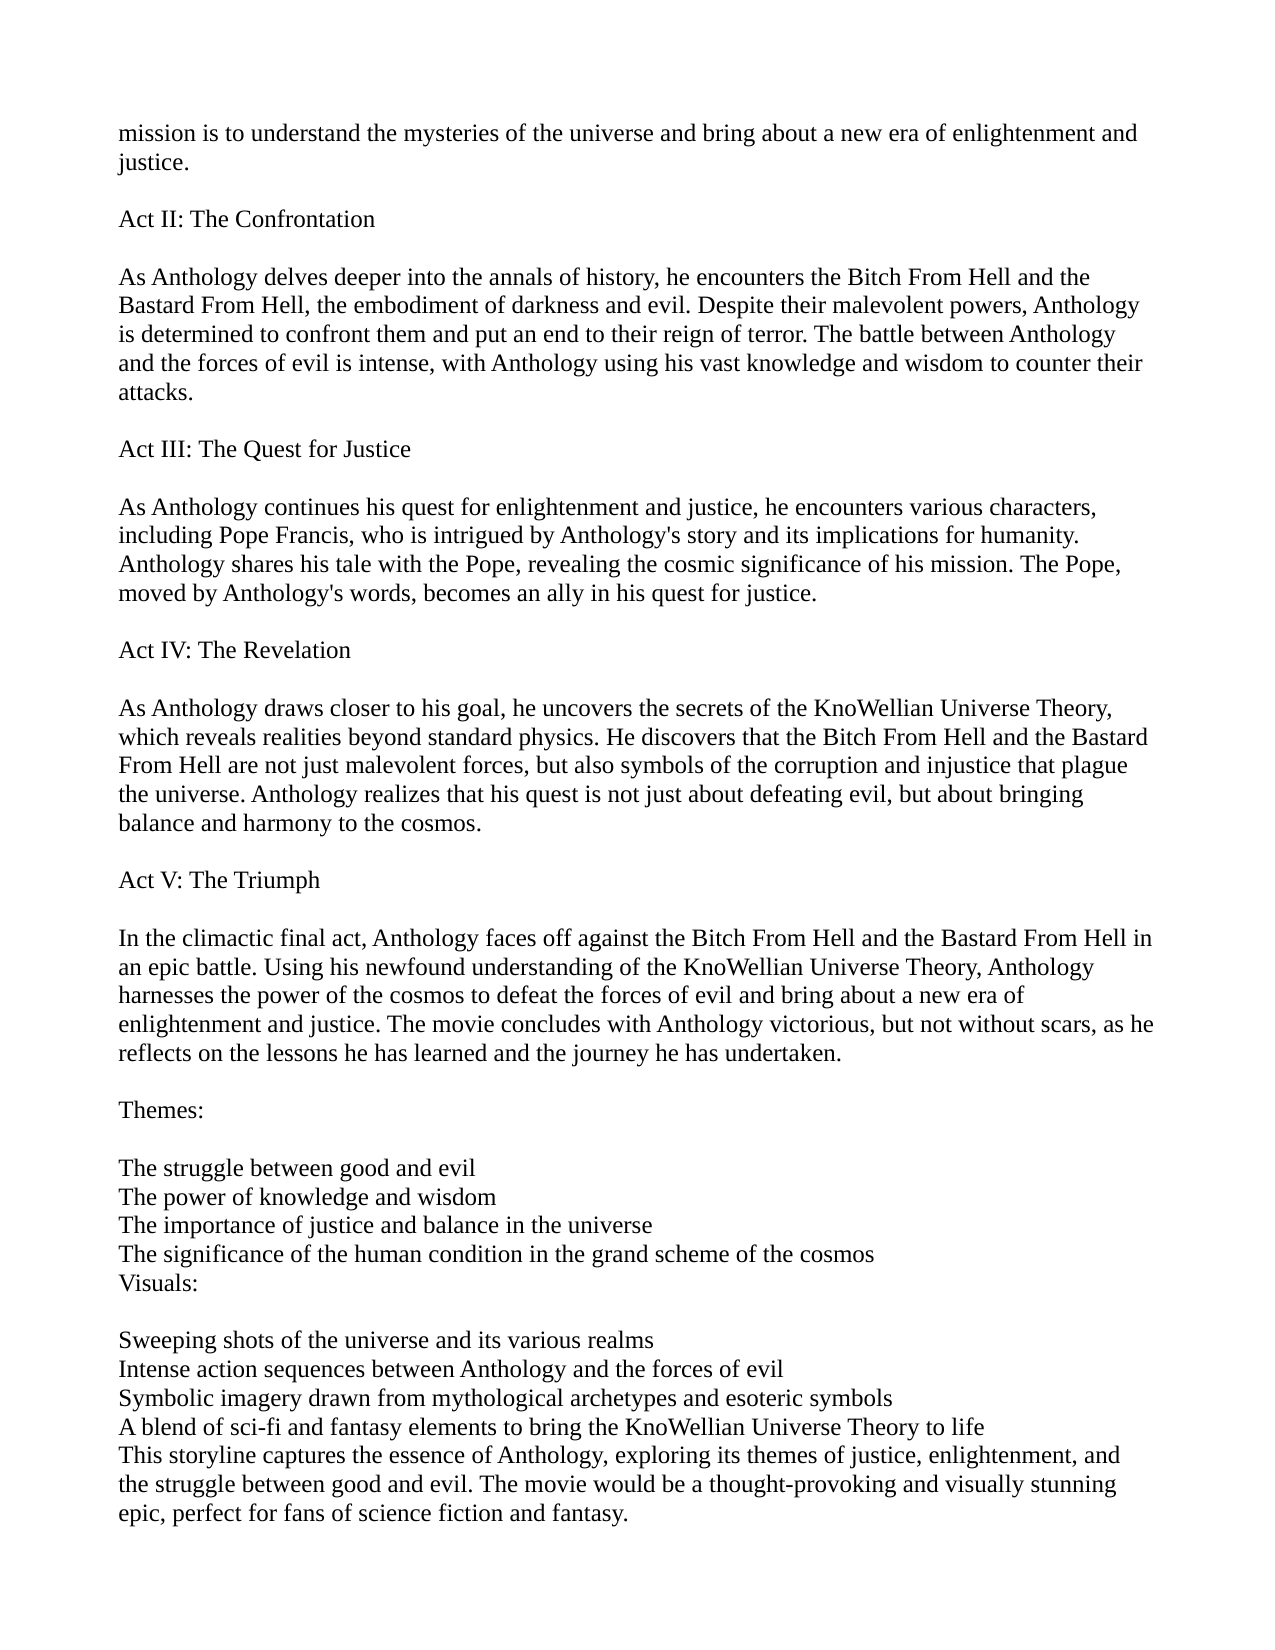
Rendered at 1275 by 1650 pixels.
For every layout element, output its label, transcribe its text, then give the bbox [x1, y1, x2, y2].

text Symbolic imagery drawn from mythological archetypes and esoteric symbols [118, 1383, 1157, 1412]
text Themes: [118, 1096, 1157, 1124]
text Act IV: The Revelation [118, 636, 1157, 664]
text This storyline captures the essence of Anthology, exploring its themes of justice, enlightenment, and the struggle between good and evil. The movie would be a thought-provoking and visually stunning epic, perfect for fans of science fiction and fantasy. [118, 1441, 1157, 1527]
text Act III: The Quest for Justice [118, 434, 1157, 463]
text The power of knowledge and wisdom [118, 1182, 1157, 1211]
text Intense action sequences between Anthology and the forces of evil [118, 1354, 1157, 1383]
text As Anthology draws closer to his goal, he uncovers the secrets of the KnoWellian Universe Theory, which reveals realities beyond standard physics. He discovers that the Bitch From Hell and the Bastard From Hell are not just malevolent forces, but also symbols of the corruption and injustice that plague the universe. Anthology realizes that his quest is not just about defeating evil, but about bringing balance and harmony to the cosmos. [118, 693, 1157, 837]
text Act V: The Triumph [118, 866, 1157, 894]
text In the climactic final act, Anthology faces off against the Bitch From Hell and the Bastard From Hell in an epic battle. Using his newfound understanding of the KnoWellian Universe Theory, Anthology harnesses the power of the cosmos to defeat the forces of evil and bring about a new era of enlightenment and justice. The movie concludes with Anthology victorious, but not without scars, as he reflects on the lessons he has learned and the journey he has undertaken. [118, 923, 1157, 1067]
text The significance of the human condition in the grand scheme of the cosmos [118, 1239, 1157, 1268]
text mission is to understand the mysteries of the universe and bring about a new era of enlightenment and justice. [118, 118, 1157, 176]
text Visuals: [118, 1268, 1157, 1297]
text The importance of justice and balance in the universe [118, 1211, 1157, 1239]
text Act II: The Confrontation [118, 204, 1157, 233]
text As Anthology delves deeper into the annals of history, he encounters the Bitch From Hell and the Bastard From Hell, the embodiment of darkness and evil. Despite their malevolent powers, Anthology is determined to confront them and put an end to their reign of terror. The battle between Anthology and the forces of evil is intense, with Anthology using his vast knowledge and wisdom to counter their attacks. [118, 262, 1157, 406]
text A blend of sci-fi and fantasy elements to bring the KnoWellian Universe Theory to life [118, 1412, 1157, 1441]
text As Anthology continues his quest for enlightenment and justice, he encounters various characters, including Pope Francis, who is intrigued by Anthology's story and its implications for humanity. Anthology shares his tale with the Pope, revealing the cosmic significance of his mission. The Pope, moved by Anthology's words, becomes an ally in his quest for justice. [118, 492, 1157, 607]
text The struggle between good and evil [118, 1153, 1157, 1182]
text Sweeping shots of the universe and its various realms [118, 1326, 1157, 1354]
